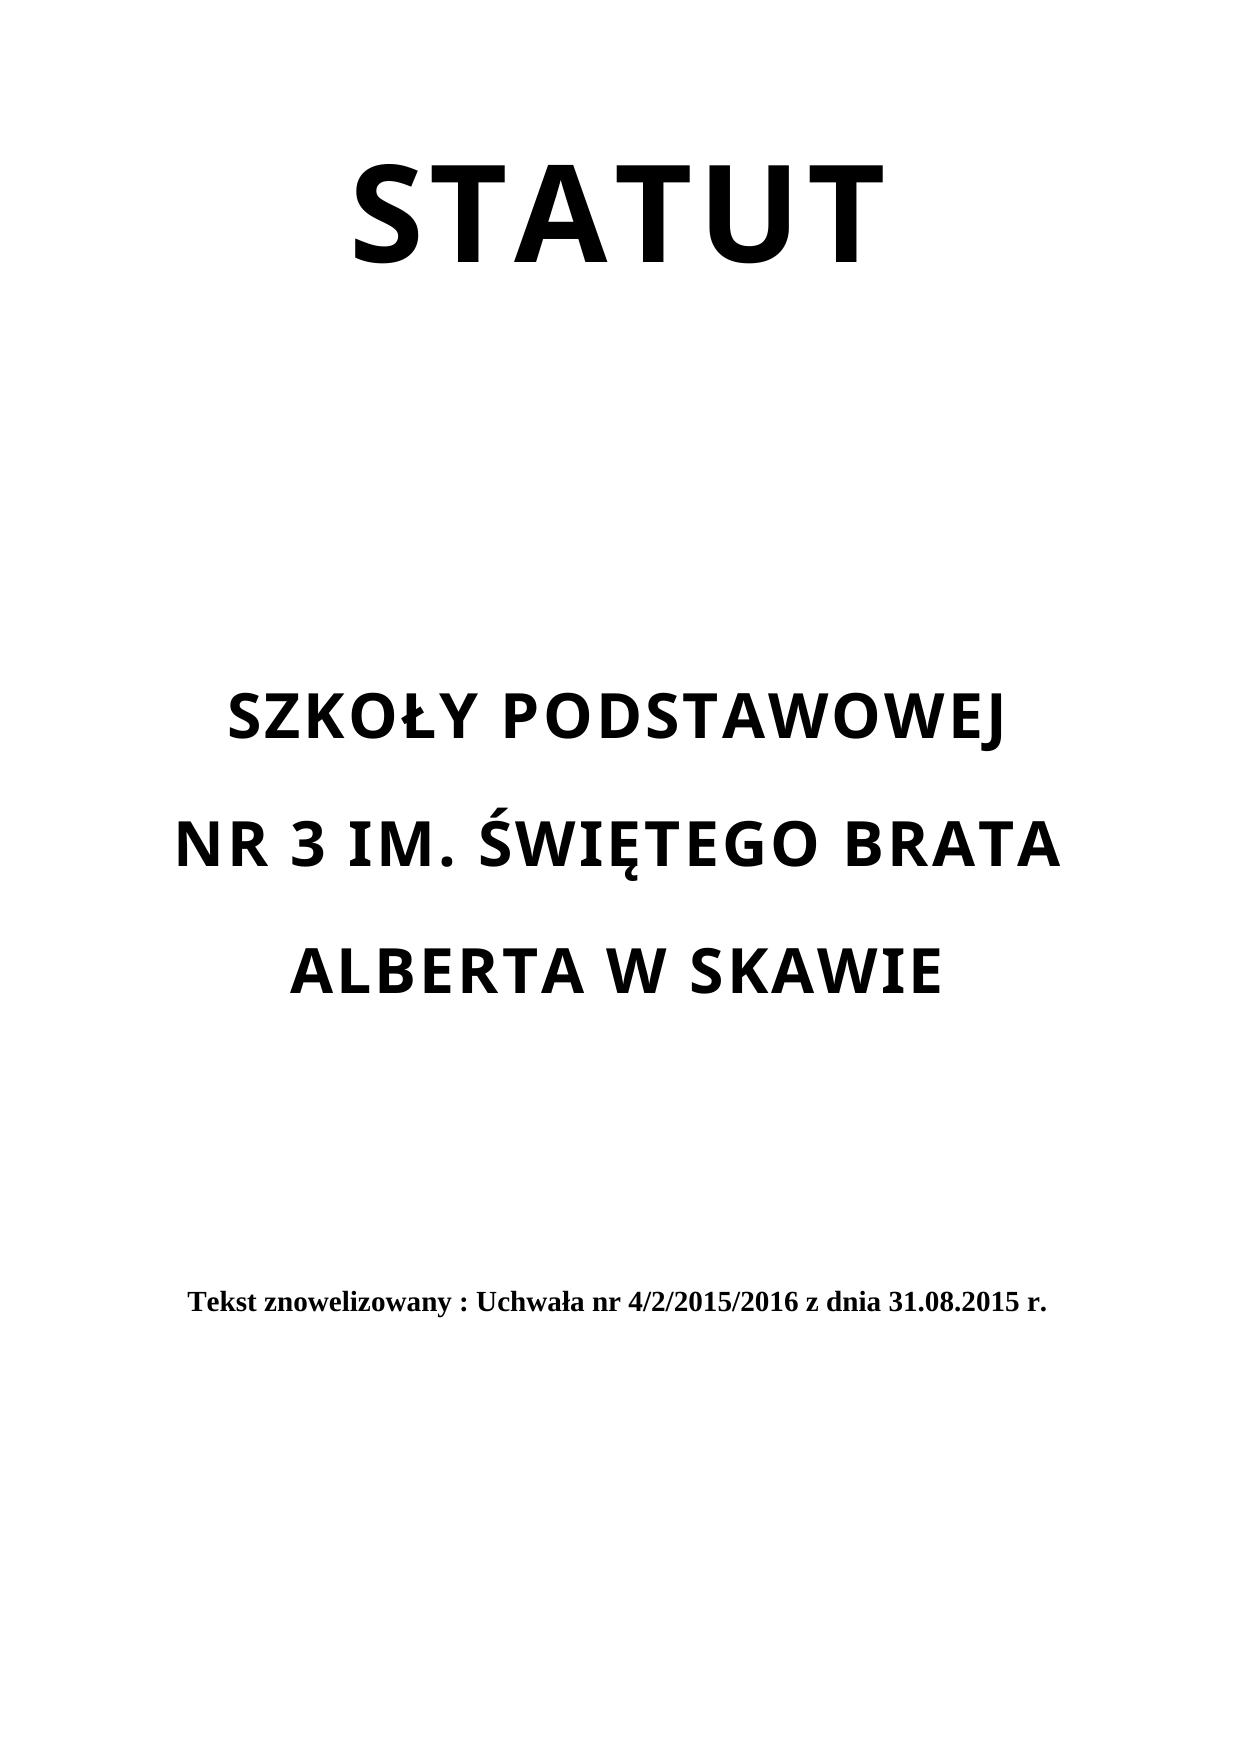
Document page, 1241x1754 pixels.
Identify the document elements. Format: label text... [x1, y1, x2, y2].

text Tekst znowelizowany : Uchwała nr 4/2/2015/2016 z dnia 31.08.2015 r. [112, 1284, 1122, 1318]
text NR 3 IM. ŚWIĘTEGO BRATA ALBERTA W SKAWIE [112, 799, 1122, 1012]
text SZKOŁY PODSTAWOWEJ [112, 672, 1122, 757]
subtitle STATUT [112, 118, 1122, 303]
